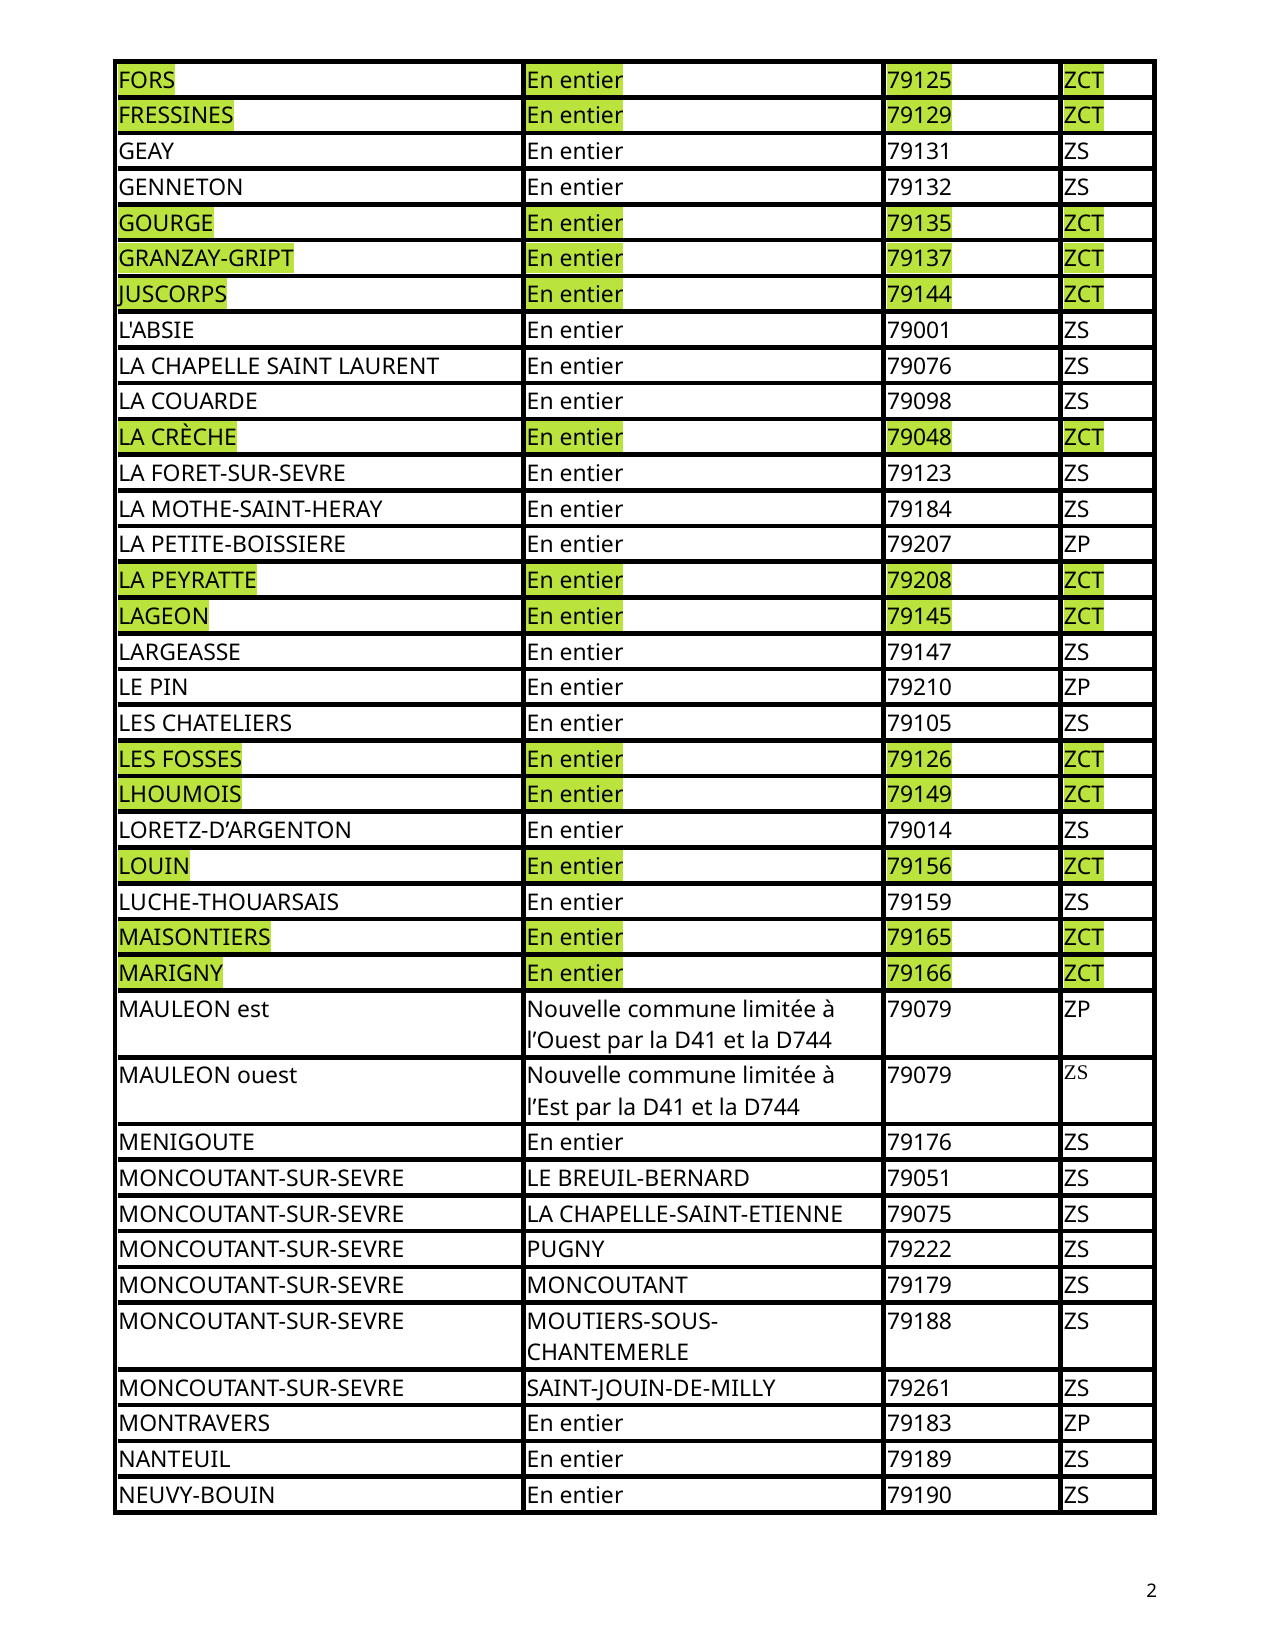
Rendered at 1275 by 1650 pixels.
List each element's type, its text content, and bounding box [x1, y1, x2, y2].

table_cell 79145 [886, 600, 1058, 631]
table_cell LE PIN [117, 668, 521, 702]
table_cell 79179 [886, 1269, 1058, 1300]
table_cell GOURGE [117, 203, 521, 238]
table_cell ZS [1063, 1269, 1152, 1300]
table_cell MOUTIERS-SOUS-CHANTEMERLE [526, 1305, 881, 1367]
table_cell LES CHATELIERS [117, 703, 521, 738]
table_cell En entier [526, 135, 881, 166]
table_cell FRESSINES [117, 96, 521, 131]
table_cell ZCT [1063, 64, 1152, 95]
table_cell 79184 [886, 493, 1058, 523]
table_cell 79079 [886, 1060, 1058, 1122]
table_cell En entier [526, 385, 881, 416]
table_cell 79076 [886, 350, 1058, 381]
table_cell MONCOUTANT-SUR-SEVRE [117, 1230, 521, 1264]
table_cell MAULEON est [117, 989, 521, 1055]
table_cell ZS [1063, 135, 1152, 166]
table_cell En entier [526, 171, 881, 202]
table_cell En entier [526, 1443, 881, 1474]
table_cell En entier [526, 707, 881, 738]
table_cell En entier [526, 957, 881, 988]
table_cell LA COUARDE [117, 382, 521, 416]
table_cell ZP [1063, 528, 1152, 559]
table_cell ZCT [1063, 850, 1152, 881]
table_cell GEAY [117, 132, 521, 166]
table_cell 79137 [886, 242, 1058, 273]
table_cell ZS [1063, 1198, 1152, 1229]
table_cell 79222 [886, 1233, 1058, 1264]
table_cell ZCT [1063, 421, 1152, 452]
table_cell 79147 [886, 636, 1058, 666]
table_cell ZS [1063, 1372, 1152, 1403]
table_cell 79014 [886, 814, 1058, 845]
table_cell MENIGOUTE [117, 1123, 521, 1157]
table_cell 79188 [886, 1305, 1058, 1367]
table_cell En entier [526, 1407, 881, 1438]
table_cell LAGEON [117, 596, 521, 631]
table_cell ZCT [1063, 778, 1152, 809]
table_cell En entier [526, 564, 881, 595]
table_cell 79105 [886, 707, 1058, 738]
table_cell En entier [526, 242, 881, 273]
table_cell En entier [526, 207, 881, 238]
table_cell 79156 [886, 850, 1058, 881]
table_cell 79166 [886, 957, 1058, 988]
table_cell En entier [526, 100, 881, 131]
table_cell ZS [1063, 1162, 1152, 1193]
table_cell En entier [526, 493, 881, 523]
table_cell NANTEUIL [117, 1440, 521, 1474]
table_cell LA CRÈCHE [117, 418, 521, 452]
table_cell MONCOUTANT-SUR-SEVRE [117, 1194, 521, 1229]
table_cell En entier [526, 886, 881, 917]
table_cell LA CHAPELLE-SAINT-ETIENNE [526, 1198, 881, 1229]
table_cell LHOUMOIS [117, 775, 521, 809]
table_cell ZS [1063, 1305, 1152, 1367]
table_cell MONCOUTANT [526, 1269, 881, 1300]
table_cell ZS [1063, 171, 1152, 202]
table_cell Nouvelle commune limitée à l’Ouest par la D41 et la D744 [526, 993, 881, 1055]
table_cell En entier [526, 814, 881, 845]
table_cell ZS [1063, 1479, 1152, 1510]
table_cell ZS [1063, 1126, 1152, 1157]
table_cell En entier [526, 421, 881, 452]
table_cell 79210 [886, 671, 1058, 702]
table_cell 79208 [886, 564, 1058, 595]
table_cell ZS [1063, 350, 1152, 381]
table_cell Nouvelle commune limitée à l’Est par la D41 et la D744 [526, 1060, 881, 1122]
table_cell ZCT [1063, 921, 1152, 952]
table_cell 79123 [886, 457, 1058, 488]
table_cell ZCT [1063, 957, 1152, 988]
table_cell LORETZ-D’ARGENTON [117, 810, 521, 845]
table_cell En entier [526, 350, 881, 381]
table_cell LOUIN [117, 846, 521, 881]
table_cell 79001 [886, 314, 1058, 345]
table_cell LA MOTHE-SAINT-HERAY [117, 489, 521, 523]
table_cell En entier [526, 921, 881, 952]
table_cell PUGNY [526, 1233, 881, 1264]
table_cell En entier [526, 314, 881, 345]
table_cell ZCT [1063, 564, 1152, 595]
table_cell ZS [1063, 1060, 1152, 1122]
table_cell ZS [1063, 886, 1152, 917]
table_cell MONTRAVERS [117, 1404, 521, 1438]
table_cell En entier [526, 457, 881, 488]
table_cell En entier [526, 778, 881, 809]
table_cell ZS [1063, 493, 1152, 523]
table_cell ZP [1063, 993, 1152, 1055]
table_cell ZS [1063, 1443, 1152, 1474]
table_cell En entier [526, 1126, 881, 1157]
table_cell LA PEYRATTE [117, 560, 521, 595]
table_cell 79098 [886, 385, 1058, 416]
table_cell 79144 [886, 278, 1058, 309]
table_cell ZS [1063, 457, 1152, 488]
table_cell 79048 [886, 421, 1058, 452]
table_cell LARGEASSE [117, 632, 521, 666]
table_cell 79165 [886, 921, 1058, 952]
table_cell ZS [1063, 1233, 1152, 1264]
table_cell 79159 [886, 886, 1058, 917]
table_cell ZS [1063, 636, 1152, 666]
table_cell En entier [526, 1479, 881, 1510]
table_cell GRANZAY-GRIPT [117, 239, 521, 273]
table_cell LUCHE-THOUARSAIS [117, 882, 521, 917]
table_cell En entier [526, 671, 881, 702]
table_cell FORS [117, 64, 521, 95]
table_cell ZP [1063, 671, 1152, 702]
table_cell En entier [526, 528, 881, 559]
table_cell ZS [1063, 385, 1152, 416]
table_cell ZCT [1063, 100, 1152, 131]
table_cell En entier [526, 278, 881, 309]
table_cell ZS [1063, 314, 1152, 345]
table_cell LES FOSSES [117, 739, 521, 774]
table_cell 79131 [886, 135, 1058, 166]
table_cell MONCOUTANT-SUR-SEVRE [117, 1301, 521, 1367]
table_cell 79126 [886, 743, 1058, 774]
table_cell ZCT [1063, 600, 1152, 631]
table_cell 79125 [886, 64, 1058, 95]
table_cell 79079 [886, 993, 1058, 1055]
table_cell 79207 [886, 528, 1058, 559]
table_cell 79183 [886, 1407, 1058, 1438]
table_cell ZCT [1063, 278, 1152, 309]
table_cell MONCOUTANT-SUR-SEVRE [117, 1158, 521, 1193]
table_cell En entier [526, 64, 881, 95]
table_cell 79129 [886, 100, 1058, 131]
table_cell 79176 [886, 1126, 1058, 1157]
table_cell LE BREUIL-BERNARD [526, 1162, 881, 1193]
table_cell 79075 [886, 1198, 1058, 1229]
table_cell ZCT [1063, 207, 1152, 238]
table_cell ZP [1063, 1407, 1152, 1438]
table_cell 79051 [886, 1162, 1058, 1193]
table_cell 79149 [886, 778, 1058, 809]
table_cell MAISONTIERS [117, 918, 521, 952]
table_cell MONCOUTANT-SUR-SEVRE [117, 1368, 521, 1403]
table_cell En entier [526, 850, 881, 881]
table_cell ZCT [1063, 743, 1152, 774]
table_cell 79132 [886, 171, 1058, 202]
table_cell MONCOUTANT-SUR-SEVRE [117, 1266, 521, 1300]
table_cell ZS [1063, 814, 1152, 845]
table_cell L'ABSIE [117, 310, 521, 345]
table_cell En entier [526, 600, 881, 631]
table_cell JUSCORPS [117, 275, 521, 309]
table_cell SAINT-JOUIN-DE-MILLY [526, 1372, 881, 1403]
table_cell 79190 [886, 1479, 1058, 1510]
table_cell LA PETITE-BOISSIERE [117, 525, 521, 559]
table_cell 79261 [886, 1372, 1058, 1403]
table_cell ZCT [1063, 242, 1152, 273]
table_cell NEUVY-BOUIN [117, 1475, 521, 1510]
table_cell 79189 [886, 1443, 1058, 1474]
table_cell GENNETON [117, 167, 521, 202]
table_cell 79135 [886, 207, 1058, 238]
table_cell ZS [1063, 707, 1152, 738]
table_cell MARIGNY [117, 953, 521, 988]
table_cell En entier [526, 743, 881, 774]
table_cell LA FORET-SUR-SEVRE [117, 453, 521, 488]
table_cell LA CHAPELLE SAINT LAURENT [117, 346, 521, 381]
table_cell En entier [526, 636, 881, 666]
table_cell MAULEON ouest [117, 1056, 521, 1122]
